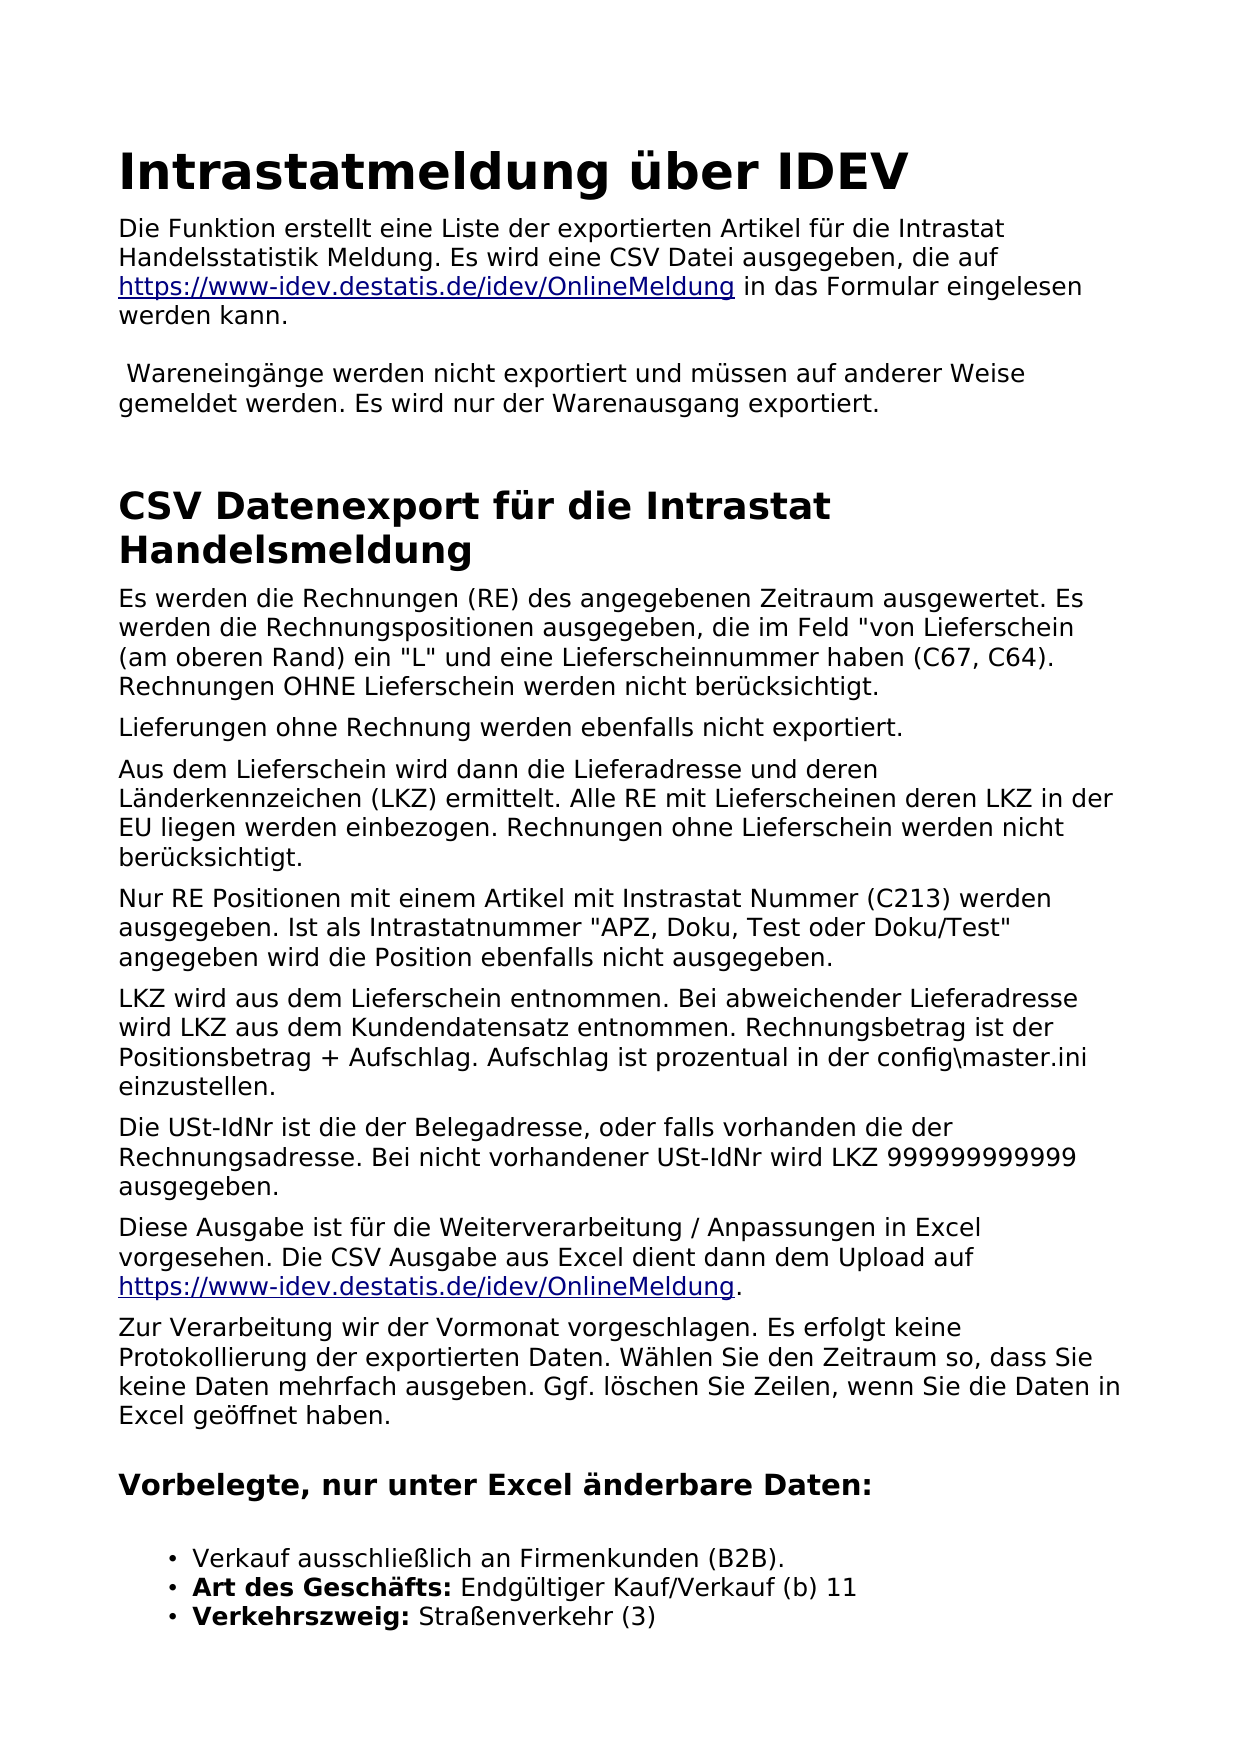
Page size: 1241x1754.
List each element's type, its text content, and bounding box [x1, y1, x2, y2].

text Nur RE Positionen mit einem Artikel mit Instrastat Nummer (C213) werden ausgegeben. Ist als Intrastatnummer "APZ, Doku, Test oder Doku/Test" angegeben wird die Position ebenfalls nicht ausgegeben. [118, 884, 1122, 972]
text Lieferungen ohne Rechnung werden ebenfalls nicht exportiert. [118, 714, 1122, 743]
text Es werden die Rechnungen (RE) des angegebenen Zeitraum ausgewertet. Es werden die Rechnungspositionen ausgegeben, die im Feld "von Lieferschein (am oberen Rand) ein "L" und eine Lieferscheinnummer haben (C67, C64). Rechnungen OHNE Lieferschein werden nicht berücksichtigt. [118, 584, 1122, 701]
text Die Funktion erstellt eine Liste der exportierten Artikel für die Intrastat Handelsstatistik Meldung. Es wird eine CSV Datei ausgegeben, die auf https://www-idev.destatis.de/idev/OnlineMeldung in das Formular eingelesen werden kann. Wareneingänge werden nicht exportiert und müssen auf anderer Weise gemeldet werden. Es wird nur der Warenausgang exportiert. [118, 214, 1122, 447]
text Aus dem Lieferschein wird dann die Lieferadresse und deren Länderkennzeichen (LKZ) ermittelt. Alle RE mit Lieferscheinen deren LKZ in der EU liegen werden einbezogen. Rechnungen ohne Lieferschein werden nicht berücksichtigt. [118, 755, 1122, 872]
text Diese Ausgabe ist für die Weiterverarbeitung / Anpassungen in Excel vorgesehen. Die CSV Ausgabe aus Excel dient dann dem Upload auf https://www-idev.destatis.de/idev/OnlineMeldung. [118, 1214, 1122, 1301]
subtitle Vorbelegte, nur unter Excel änderbare Daten: [118, 1468, 1122, 1502]
subtitle CSV Datenexport für die Intrastat Handelsmeldung [118, 485, 1122, 572]
text LKZ wird aus dem Lieferschein entnommen. Bei abweichender Lieferadresse wird LKZ aus dem Kundendatensatz entnommen. Rechnungsbetrag ist der Positionsbetrag + Aufschlag. Aufschlag ist prozentual in der config\master.ini einzustellen. [118, 984, 1122, 1101]
list Verkauf ausschließlich an Firmenkunden (B2B). [177, 1544, 1122, 1573]
list Art des Geschäfts: Endgültiger Kauf/Verkauf (b) 11 [177, 1573, 1122, 1602]
text Die USt-IdNr ist die der Belegadresse, oder falls vorhanden die der Rechnungsadresse. Bei nicht vorhandener USt-IdNr wird LKZ 999999999999 ausgegeben. [118, 1114, 1122, 1201]
subtitle Intrastatmeldung über IDEV [118, 143, 1122, 201]
list Verkehrszweig: Straßenverkehr (3) [177, 1602, 1122, 1631]
text Zur Verarbeitung wir der Vormonat vorgeschlagen. Es erfolgt keine Protokollierung der exportierten Daten. Wählen Sie den Zeitraum so, dass Sie keine Daten mehrfach ausgeben. Ggf. löschen Sie Zeilen, wenn Sie die Daten in Excel geöffnet haben. [118, 1314, 1122, 1430]
